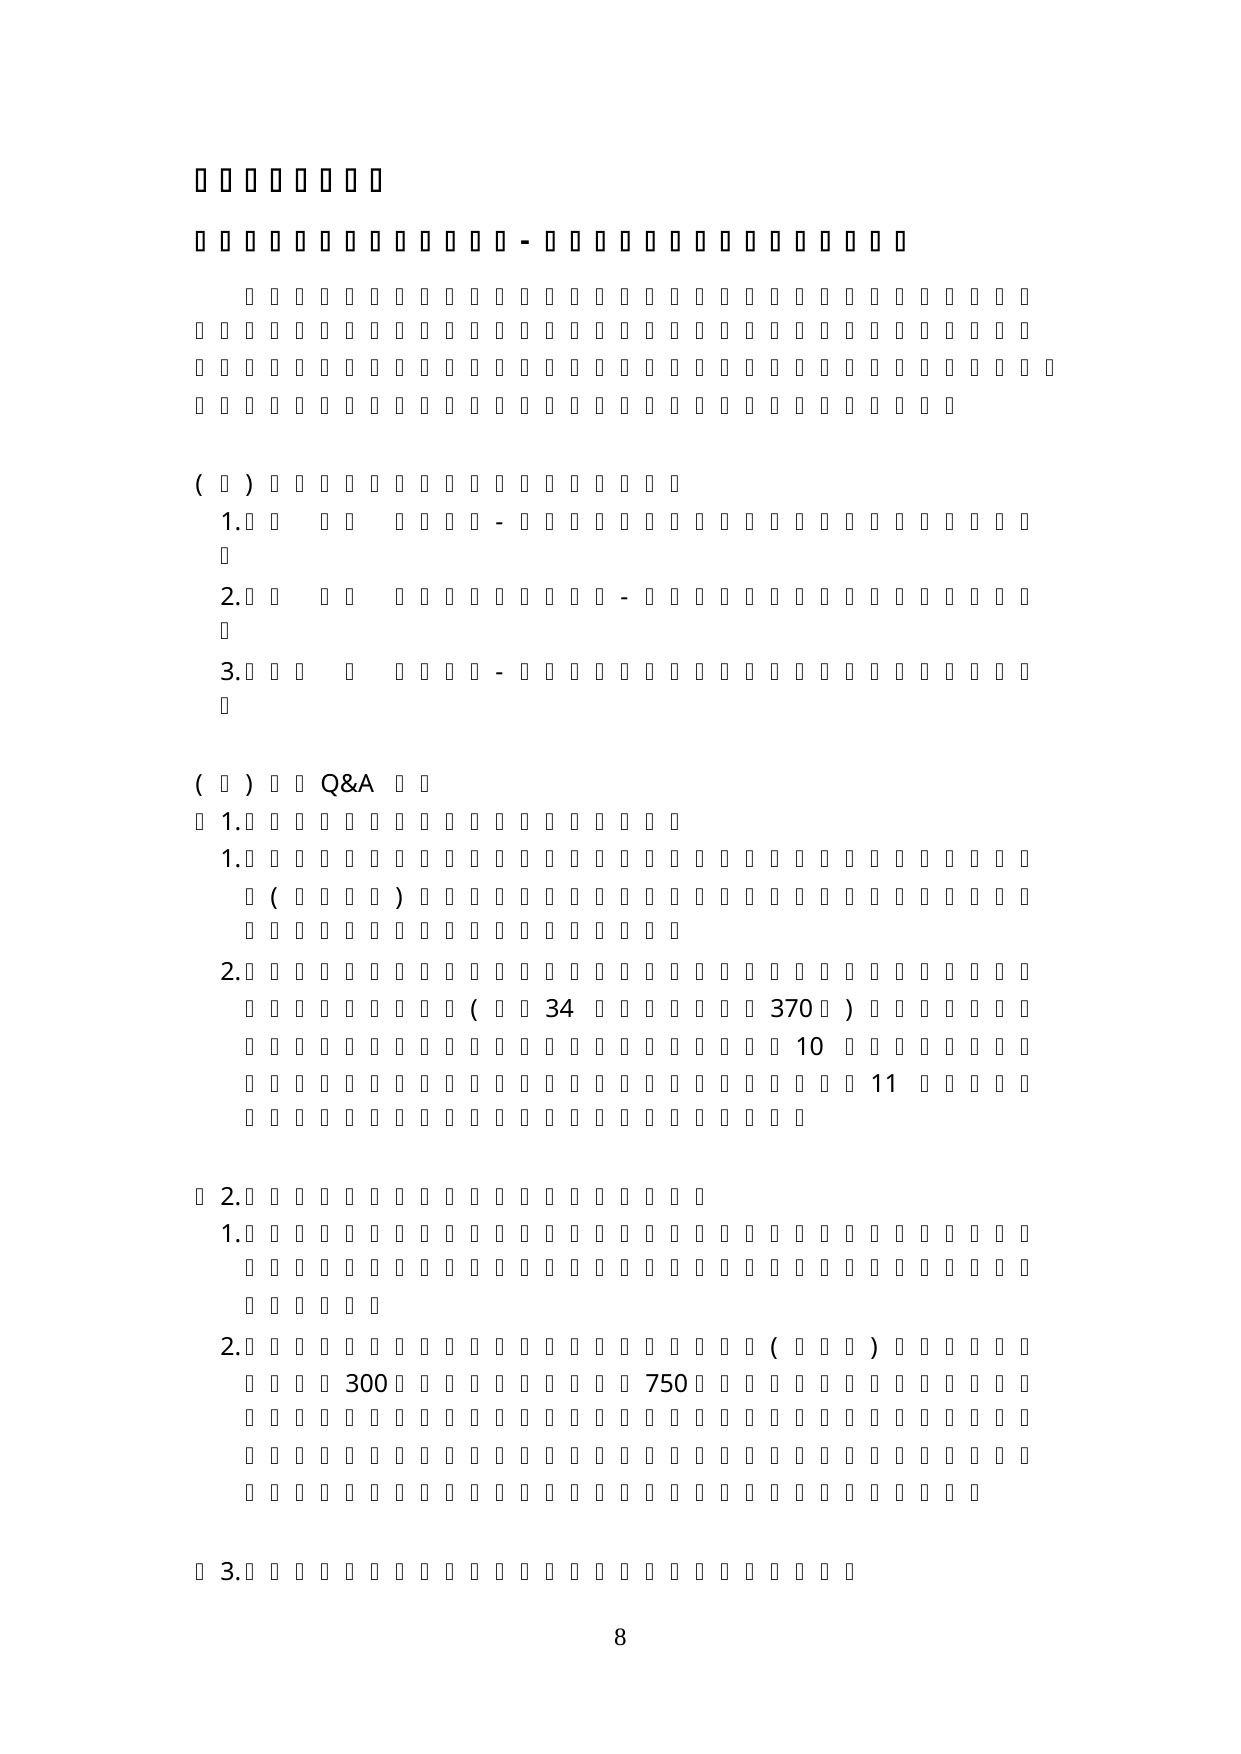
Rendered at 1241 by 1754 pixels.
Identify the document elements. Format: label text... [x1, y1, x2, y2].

subtitle Ｑ3.日本關於蔬果加工品使用食品添加物的基準與政策方向。 [195, 1552, 1045, 1589]
subtitle 本次交流與日本官方直接接觸之場合，係安排於日本東京大學之食品安全研究中心內，雖僅有安排上午短短兩個小時之溝通，但討論非常熱烈，主要為我方團員提問，日方也盡量依所得之資訊提供，雙方交流情形及成果頗為豐碩，日方出席官員及交流情形照片如附錄。以下簡單摘要說明交流之情形。 [195, 277, 1045, 427]
subtitle 參、交流訪問成果 [195, 164, 1045, 202]
subtitle 1.截切蔬果之清洗消毒，需使用食品添加物指定之殺菌劑，且須遵守其規格基準，次氯酸水之使用基準中有特別規定：於最終食品完成之前，必須去除次氯酸水。 [220, 1214, 1045, 1327]
subtitle 2.氯系消毒劑係規範於食品添加物之殺菌劑類別，使用時必須依照「食品、添加物等規格基準」(昭和34年厚生省公告第370號)訂定之規格基準使用，得使用於清洗食品。根據日本食品衛生法第10條規定，非對人體健康無虞的物品不可作為添加物使用；另外，根據同法第11條規定，若添加物之規格基準已被定義，則須遵守其規格基準。 [220, 952, 1045, 1139]
subtitle 1.竹內 大輔 課長輔佐-日本厚生勞動省醫藥食品局食品安全部基準審查課 [220, 502, 1045, 577]
subtitle 2.另，日本亦訂有「大量烹飪設備衛生管理手冊」(如後附)，適用於同一道菜供應300人份以上或同一天供應750人以上餐食之製造場所，針對其環境、容器具及食品之清潔消毒工作訂定作業之指導。包括針對野菜、果物等生鮮食品原料之保存，於必要時得於蔬果截切前，以次氯酸水等符合食品添加物基準之氯系殺菌劑清洗，並於清洗後再充分以清水沖淨。 [220, 1327, 1045, 1514]
subtitle (一)日本厚生勞動省醫藥食品局出席者名單 [195, 464, 1045, 502]
subtitle 一、與厚生勞動省官員之交流-日本食品用洗潔劑之管理法規概況 [195, 202, 1045, 277]
subtitle 3.大曾根 誠 課長輔佐-日本厚生勞動省醫藥食品局食品安全部監視安全課 [220, 652, 1045, 727]
subtitle Ｑ1.次氯酸等氯系消毒成分之相關管理規定。 [195, 802, 1045, 839]
subtitle Ｑ2.生鮮截切蔬果清潔消毒用化學藥劑之管理。 [195, 1177, 1045, 1214]
subtitle 2.佐藤 輝雄 容器包裝基準專門官-日本厚生勞動省醫藥食品局食品安全部 [220, 577, 1045, 652]
subtitle (二)交流Q&A摘要 [195, 764, 1045, 802]
subtitle 1.日本洗淨劑之定義係用於清洗食品器具，且主要以物理方式清洗之用途為主(去除污垢)；日本規定洗淨劑不得含有漂白作用成分，故次氯酸等氯系消毒成分，於日本均不以洗淨劑管理。 [220, 839, 1045, 952]
